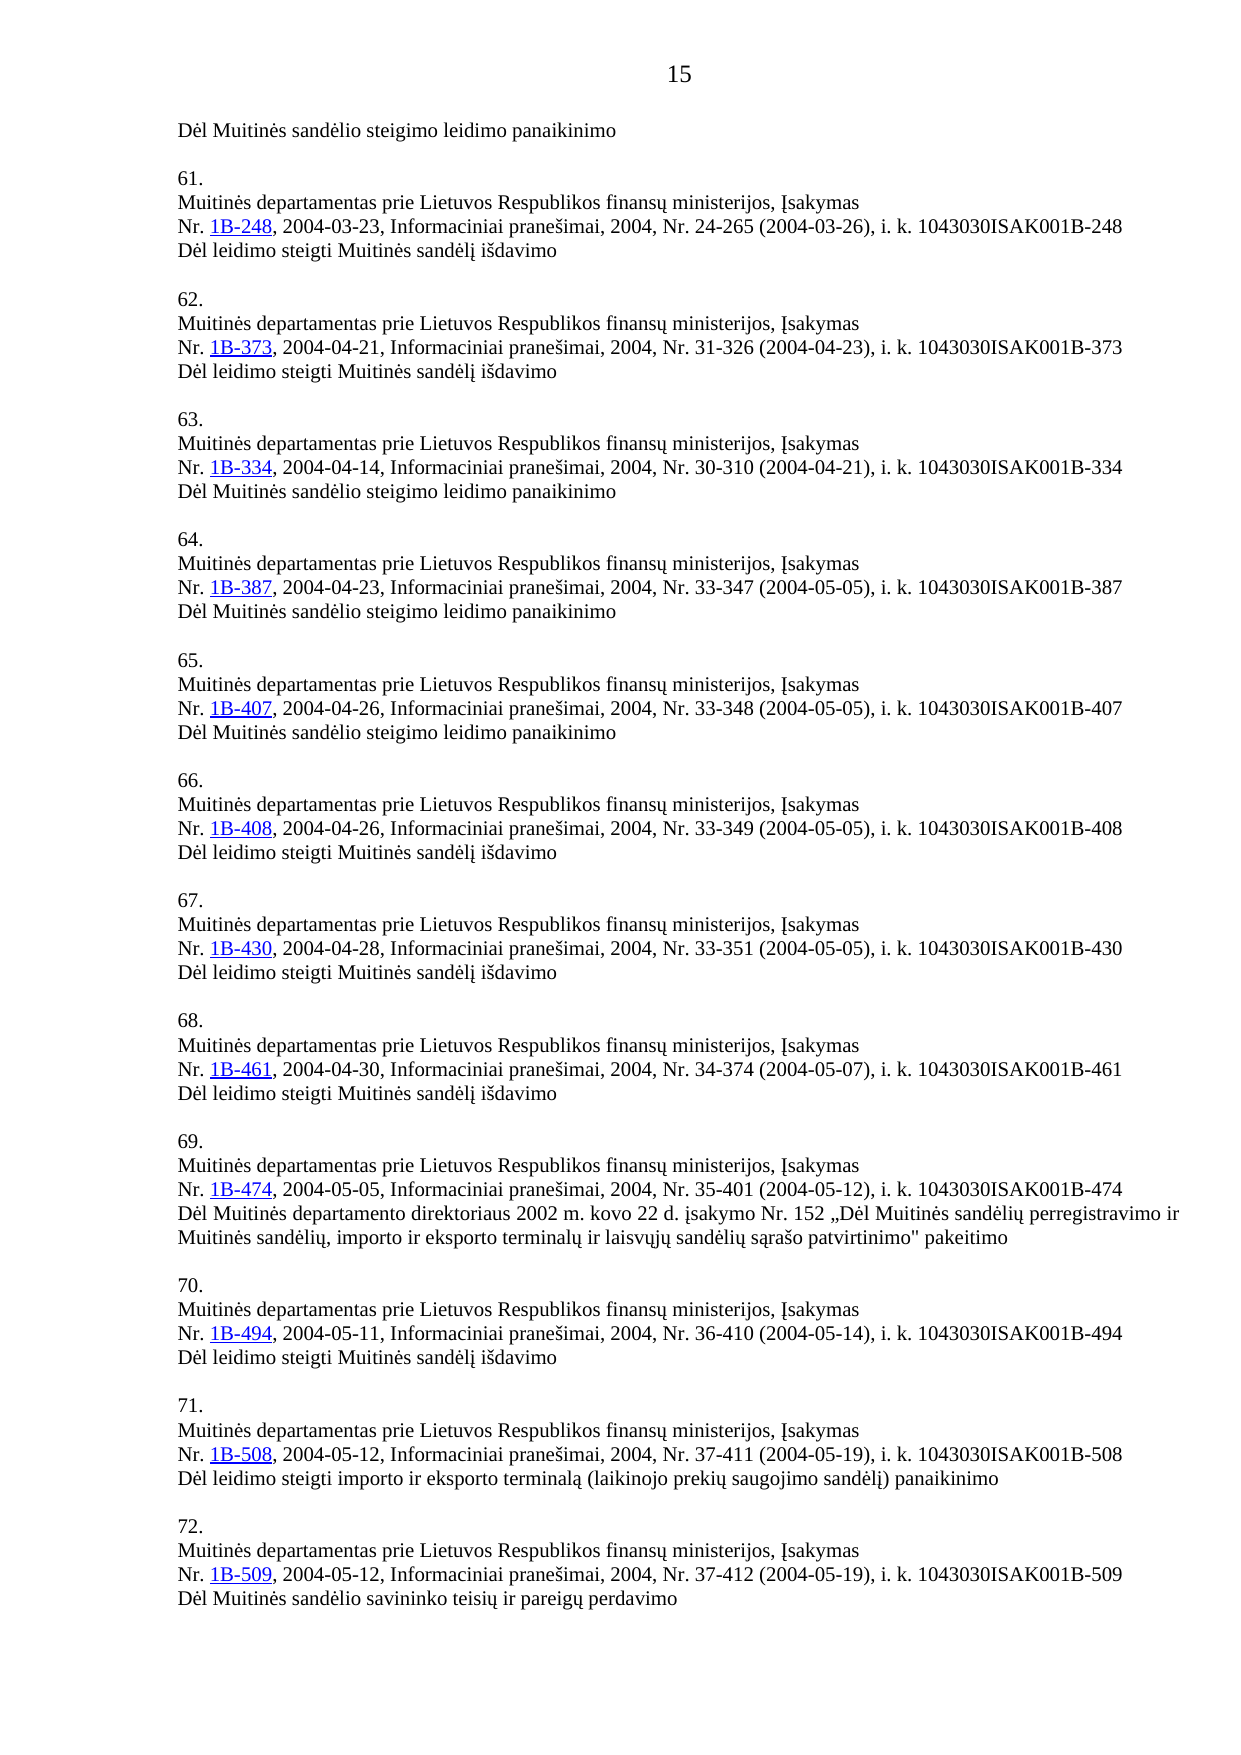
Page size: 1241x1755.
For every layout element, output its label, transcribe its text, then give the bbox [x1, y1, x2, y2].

text Nr. 1B-334, 2004-04-14, Informaciniai pranešimai, 2004, Nr. 30-310 (2004-04-21), i. k. 1043030ISAK001B-334 [177, 455, 1181, 479]
text 64. [177, 527, 1181, 551]
text Muitinės departamentas prie Lietuvos Respublikos finansų ministerijos, Įsakymas [177, 1153, 1181, 1177]
text Dėl leidimo steigti importo ir eksporto terminalą (laikinojo prekių saugojimo sandėlį) panaikinimo [177, 1466, 1181, 1490]
text 65. [177, 647, 1181, 672]
text Dėl Muitinės sandėlio steigimo leidimo panaikinimo [177, 720, 1181, 744]
text 69. [177, 1129, 1181, 1153]
text Muitinės departamentas prie Lietuvos Respublikos finansų ministerijos, Įsakymas [177, 1417, 1181, 1442]
text Nr. 1B-474, 2004-05-05, Informaciniai pranešimai, 2004, Nr. 35-401 (2004-05-12), i. k. 1043030ISAK001B-474 [177, 1177, 1181, 1201]
text Muitinės departamentas prie Lietuvos Respublikos finansų ministerijos, Įsakymas [177, 1297, 1181, 1321]
text 72. [177, 1514, 1181, 1538]
text Nr. 1B-373, 2004-04-21, Informaciniai pranešimai, 2004, Nr. 31-326 (2004-04-23), i. k. 1043030ISAK001B-373 [177, 335, 1181, 359]
text Muitinės departamentas prie Lietuvos Respublikos finansų ministerijos, Įsakymas [177, 431, 1181, 455]
text Dėl Muitinės departamento direktoriaus 2002 m. kovo 22 d. įsakymo Nr. 152 „Dėl Muitinės sandėlių perregistravimo ir Muitinės sandėlių, importo ir eksporto terminalų ir laisvųjų sandėlių sąrašo patvirtinimo" pakeitimo [177, 1201, 1181, 1249]
text Muitinės departamentas prie Lietuvos Respublikos finansų ministerijos, Įsakymas [177, 1538, 1181, 1562]
text Nr. 1B-461, 2004-04-30, Informaciniai pranešimai, 2004, Nr. 34-374 (2004-05-07), i. k. 1043030ISAK001B-461 [177, 1057, 1181, 1081]
text 61. [177, 166, 1181, 190]
text Nr. 1B-248, 2004-03-23, Informaciniai pranešimai, 2004, Nr. 24-265 (2004-03-26), i. k. 1043030ISAK001B-248 [177, 214, 1181, 238]
text Muitinės departamentas prie Lietuvos Respublikos finansų ministerijos, Įsakymas [177, 912, 1181, 936]
text Muitinės departamentas prie Lietuvos Respublikos finansų ministerijos, Įsakymas [177, 672, 1181, 696]
text 67. [177, 888, 1181, 912]
text Dėl leidimo steigti Muitinės sandėlį išdavimo [177, 840, 1181, 864]
text Muitinės departamentas prie Lietuvos Respublikos finansų ministerijos, Įsakymas [177, 311, 1181, 335]
text Dėl leidimo steigti Muitinės sandėlį išdavimo [177, 359, 1181, 383]
text 68. [177, 1008, 1181, 1032]
text Nr. 1B-408, 2004-04-26, Informaciniai pranešimai, 2004, Nr. 33-349 (2004-05-05), i. k. 1043030ISAK001B-408 [177, 816, 1181, 840]
text Dėl Muitinės sandėlio steigimo leidimo panaikinimo [177, 118, 1181, 142]
text Nr. 1B-430, 2004-04-28, Informaciniai pranešimai, 2004, Nr. 33-351 (2004-05-05), i. k. 1043030ISAK001B-430 [177, 936, 1181, 960]
text 63. [177, 407, 1181, 431]
text Nr. 1B-387, 2004-04-23, Informaciniai pranešimai, 2004, Nr. 33-347 (2004-05-05), i. k. 1043030ISAK001B-387 [177, 575, 1181, 599]
text Nr. 1B-509, 2004-05-12, Informaciniai pranešimai, 2004, Nr. 37-412 (2004-05-19), i. k. 1043030ISAK001B-509 [177, 1562, 1181, 1586]
text Dėl leidimo steigti Muitinės sandėlį išdavimo [177, 960, 1181, 984]
text Nr. 1B-494, 2004-05-11, Informaciniai pranešimai, 2004, Nr. 36-410 (2004-05-14), i. k. 1043030ISAK001B-494 [177, 1321, 1181, 1345]
text Nr. 1B-407, 2004-04-26, Informaciniai pranešimai, 2004, Nr. 33-348 (2004-05-05), i. k. 1043030ISAK001B-407 [177, 696, 1181, 720]
text Dėl leidimo steigti Muitinės sandėlį išdavimo [177, 238, 1181, 262]
text Nr. 1B-508, 2004-05-12, Informaciniai pranešimai, 2004, Nr. 37-411 (2004-05-19), i. k. 1043030ISAK001B-508 [177, 1442, 1181, 1466]
text Dėl Muitinės sandėlio savininko teisių ir pareigų perdavimo [177, 1586, 1181, 1610]
text Muitinės departamentas prie Lietuvos Respublikos finansų ministerijos, Įsakymas [177, 1032, 1181, 1057]
text 70. [177, 1273, 1181, 1297]
text Muitinės departamentas prie Lietuvos Respublikos finansų ministerijos, Įsakymas [177, 551, 1181, 575]
text Dėl leidimo steigti Muitinės sandėlį išdavimo [177, 1345, 1181, 1369]
text 66. [177, 768, 1181, 792]
text Dėl Muitinės sandėlio steigimo leidimo panaikinimo [177, 599, 1181, 623]
text 71. [177, 1393, 1181, 1417]
text Dėl Muitinės sandėlio steigimo leidimo panaikinimo [177, 479, 1181, 503]
text Muitinės departamentas prie Lietuvos Respublikos finansų ministerijos, Įsakymas [177, 792, 1181, 816]
text Muitinės departamentas prie Lietuvos Respublikos finansų ministerijos, Įsakymas [177, 190, 1181, 214]
text 62. [177, 287, 1181, 311]
text Dėl leidimo steigti Muitinės sandėlį išdavimo [177, 1081, 1181, 1105]
